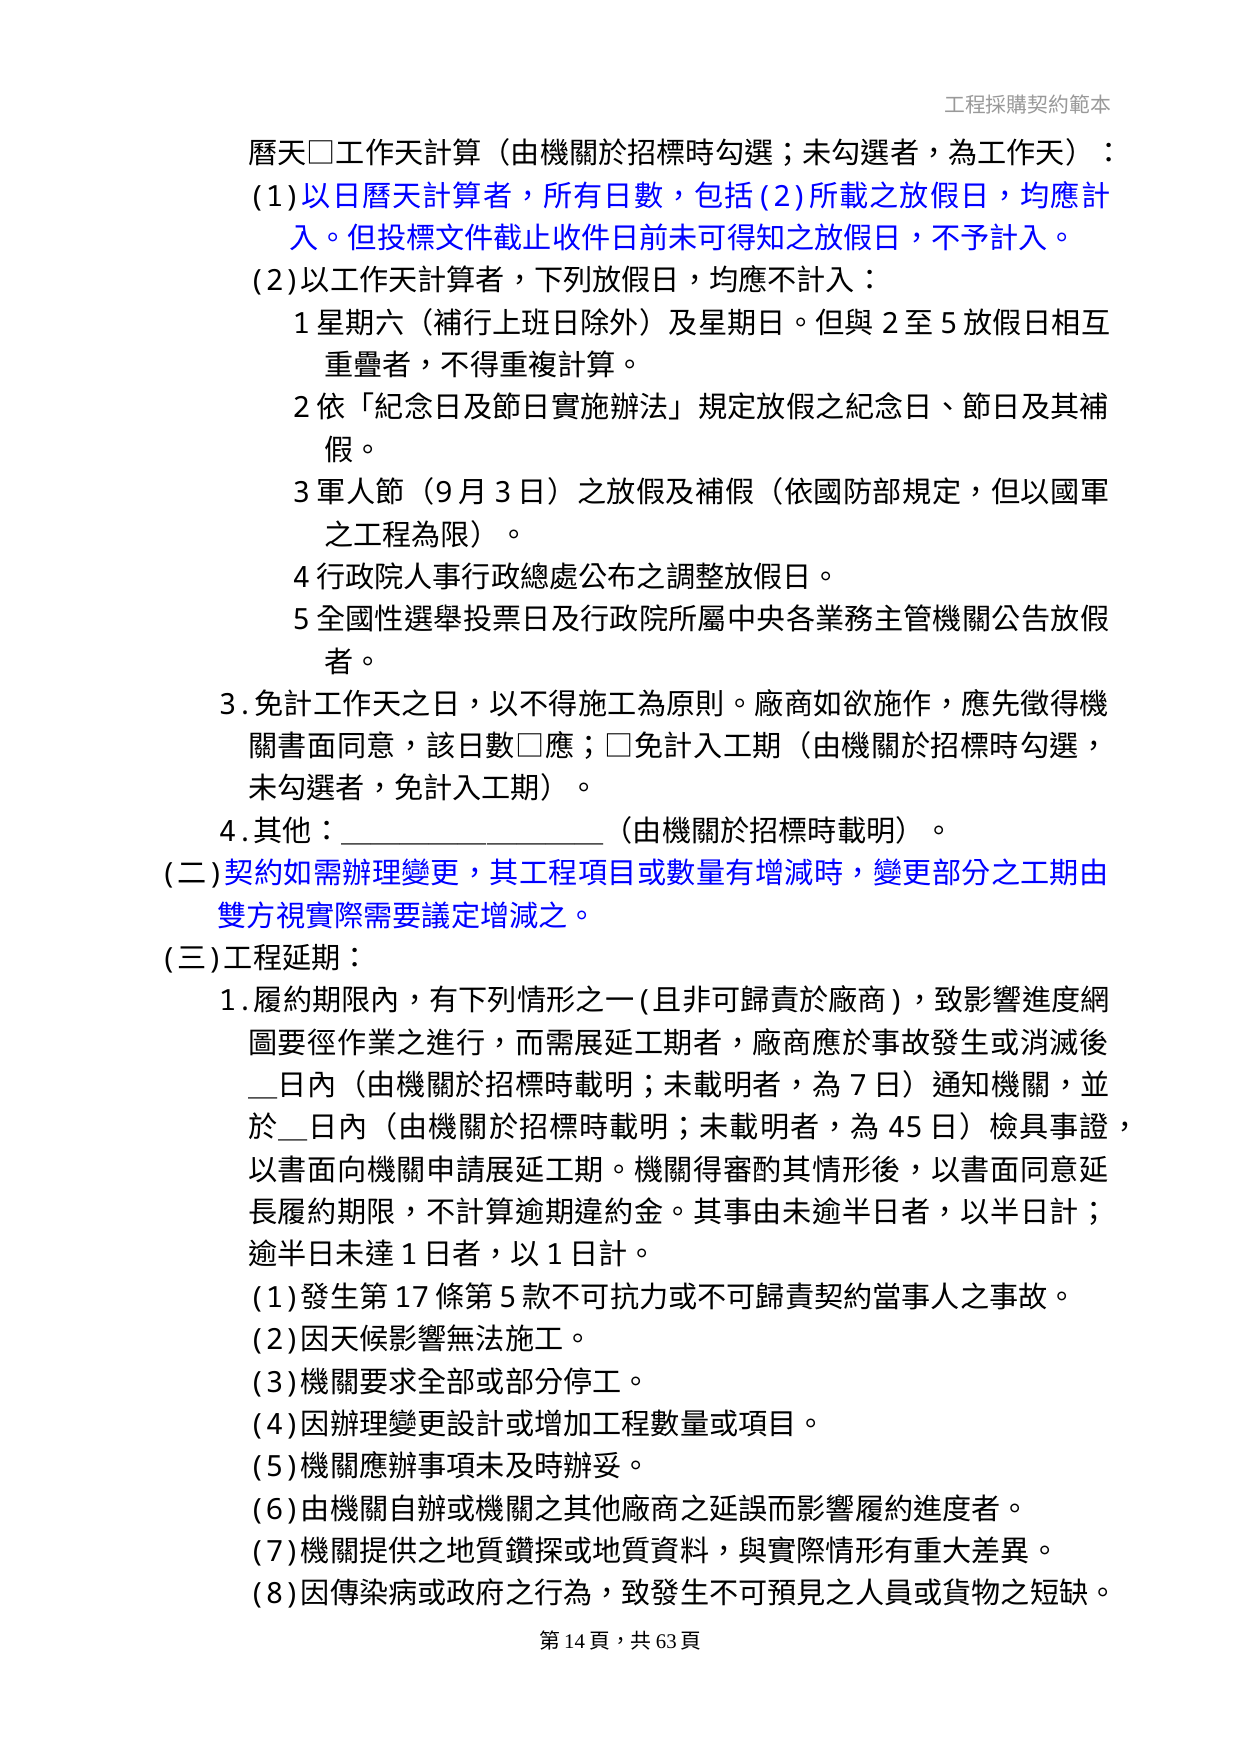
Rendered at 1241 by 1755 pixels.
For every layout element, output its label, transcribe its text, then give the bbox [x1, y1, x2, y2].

text 2.本契約所稱日（天）數，除已明定為日曆天或工作天者外，以■日曆天□工作天計算（由機關於招標時勾選；未勾選者，為工作天）： [218, 130, 1110, 172]
text (2)因天候影響無法施工。 [248, 1316, 1110, 1358]
text (3)機關要求全部或部分停工。 [248, 1358, 1110, 1401]
text (1)發生第17條第5款不可抗力或不可歸責契約當事人之事故。 [248, 1273, 1110, 1316]
text 3軍人節（9月3日）之放假及補假（依國防部規定，但以國軍之工程為限）。 [292, 469, 1110, 553]
text 5全國性選舉投票日及行政院所屬中央各業務主管機關公告放假者。 [292, 596, 1110, 680]
text (2)以工作天計算者，下列放假日，均應不計入： [248, 257, 1110, 299]
text 4行政院人事行政總處公布之調整放假日。 [292, 553, 1110, 596]
text (4)因辦理變更設計或增加工程數量或項目。 [248, 1401, 1110, 1443]
text (7)機關提供之地質鑽探或地質資料，與實際情形有重大差異。 [248, 1528, 1110, 1570]
text 1星期六（補行上班日除外）及星期日。但與2至5放假日相互重疊者，不得重複計算。 [292, 299, 1110, 384]
text (三)工程延期： [159, 934, 1110, 977]
text 4.其他：＿＿＿＿＿＿＿＿＿（由機關於招標時載明）。 [218, 807, 1110, 850]
text 3.免計工作天之日，以不得施工為原則。廠商如欲施作，應先徵得機關書面同意，該日數□應；□免計入工期（由機關於招標時勾選，未勾選者，免計入工期）。 [218, 680, 1110, 807]
text (6)由機關自辦或機關之其他廠商之延誤而影響履約進度者。 [248, 1485, 1110, 1528]
text (5)機關應辦事項未及時辦妥。 [248, 1443, 1110, 1485]
text (二)契約如需辦理變更，其工程項目或數量有增減時，變更部分之工期由雙方視實際需要議定增減之。 [159, 850, 1110, 934]
text 2依「紀念日及節日實施辦法」規定放假之紀念日、節日及其補假。 [292, 384, 1110, 469]
text (8)因傳染病或政府之行為，致發生不可預見之人員或貨物之短缺。 [248, 1570, 1110, 1612]
text (1)以日曆天計算者，所有日數，包括(2)所載之放假日，均應計入。但投標文件截止收件日前未可得知之放假日，不予計入。 [248, 172, 1110, 257]
text 1.履約期限內，有下列情形之一(且非可歸責於廠商)，致影響進度網圖要徑作業之進行，而需展延工期者，廠商應於事故發生或消滅後＿日內（由機關於招標時載明；未載明者，為7日）通知機關，並於＿日內（由機關於招標時載明；未載明者，為45日）檢具事證，以書面向機關申請展延工期。機關得審酌其情形後，以書面同意延長履約期限，不計算逾期違約金。其事由未逾半日者，以半日計；逾半日未達1日者，以1日計。 [218, 977, 1110, 1273]
